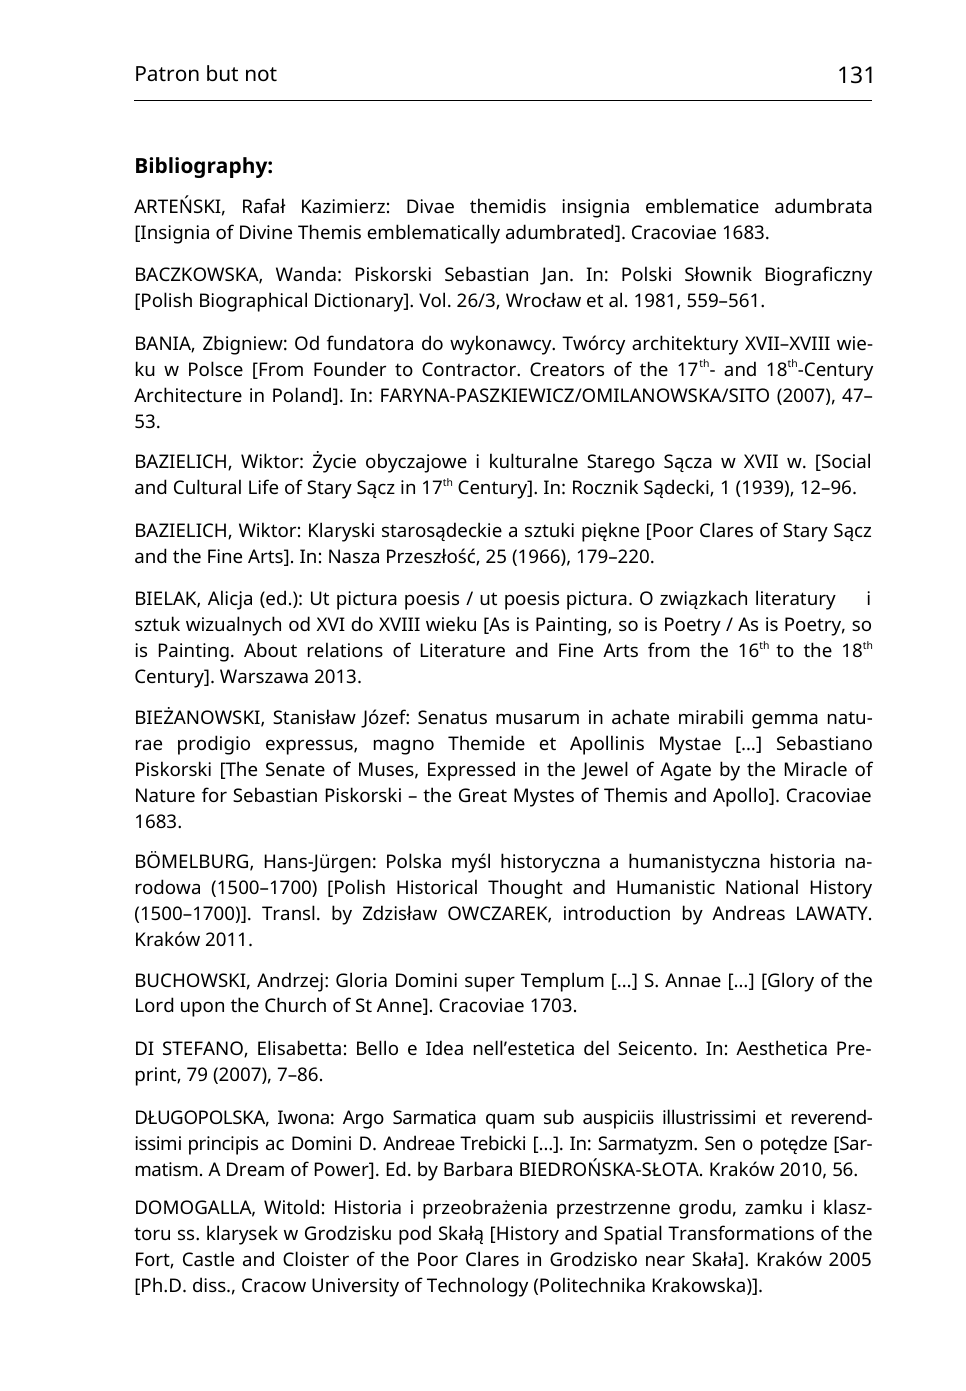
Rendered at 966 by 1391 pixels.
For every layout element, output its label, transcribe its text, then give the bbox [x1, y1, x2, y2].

text BACZKOWSKA, Wanda: Piskorski Sebastian Jan. In: Polski Słownik Biograficzny [Polish Biographical Dictionary]. Vol. 26/3, Wrocław et al. 1981, 559–561. [134, 262, 873, 313]
text Bibliography: [134, 151, 884, 180]
text BANIA, Zbigniew: Od fundatora do wykonawcy. Twórcy architektury XVII–XVIII wie- ku w Polsce [From Founder to Contractor. Creators of the 17th- and 18th-Century Architecture in Poland]. In: FARYNA-PASZKIEWICZ/OMILANOWSKA/SITO (2007), 47–53. [134, 330, 873, 433]
text BAZIELICH, Wiktor: Klaryski starosądeckie a sztuki piękne [Poor Clares of Stary Sącz and the Fine Arts]. In: Nasza Przeszłość, 25 (1966), 179–220. [134, 517, 873, 568]
text DŁUGOPOLSKA, Iwona: Argo Sarmatica quam sub auspiciis illustrissimi et reverend- issimi principis ac Domini D. Andreae Trebicki […]. In: Sarmatyzm. Sen o potędze [Sar- matism. A Dream of Power]. Ed. by Barbara BIEDROŃSKA-SŁOTA. Kraków 2010, 56. [134, 1104, 873, 1181]
text DI STEFANO, Elisabetta: Bello e Idea nell’estetica del Seicento. In: Aesthetica Pre- print, 79 (2007), 7–86. [134, 1035, 873, 1087]
text DOMOGALLA, Witold: Historia i przeobrażenia przestrzenne grodu, zamku i klasz- toru ss. klarysek w Grodzisku pod Skałą [History and Spatial Transformations of the Fort, Castle and Cloister of the Poor Clares in Grodzisko near Skała]. Kraków 2005 [Ph.D. diss., Cracow University of Technology (Politechnika Krakowska)]. [134, 1194, 873, 1298]
text BAZIELICH, Wiktor: Życie obyczajowe i kulturalne Starego Sącza w XVII w. [Social and Cultural Life of Stary Sącz in 17th Century]. In: Rocznik Sądecki, 1 (1939), 12–96. [134, 448, 873, 500]
text ARTEŃSKI, Rafał Kazimierz: Divae themidis insignia emblematice adumbrata [Insignia of Divine Themis emblematically adumbrated]. Cracoviae 1683. [134, 193, 873, 244]
text BIEŻANOWSKI, Stanisław Józef: Senatus musarum in achate mirabili gemma natu- rae prodigio expressus, magno Themide et Apollinis Mystae […] Sebastiano Piskorski [The Senate of Muses, Expressed in the Jewel of Agate by the Miracle of Nature for Sebastian Piskorski – the Great Mystes of Themis and Apollo]. Cracoviae 1683. [134, 704, 873, 833]
text BUCHOWSKI, Andrzej: Gloria Domini super Templum […] S. Annae […] [Glory of the Lord upon the Church of St Anne]. Cracoviae 1703. [134, 967, 873, 1018]
text BIELAK, Alicja (ed.): Ut pictura poesis / ut poesis pictura. O związkach literatury i sztuk wizualnych od XVI do XVIII wieku [As is Painting, so is Poetry / As is Poetry, so is Painting. About relations of Literature and Fine Arts from the 16th to the 18th Century]. Warszawa 2013. [134, 586, 873, 689]
text BÖMELBURG, Hans-Jürgen: Polska myśl historyczna a humanistyczna historia na- rodowa (1500–1700) [Polish Historical Thought and Humanistic National History (1500–1700)]. Transl. by Zdzisław OWCZAREK, introduction by Andreas LAWATY. Kraków 2011. [134, 848, 873, 952]
